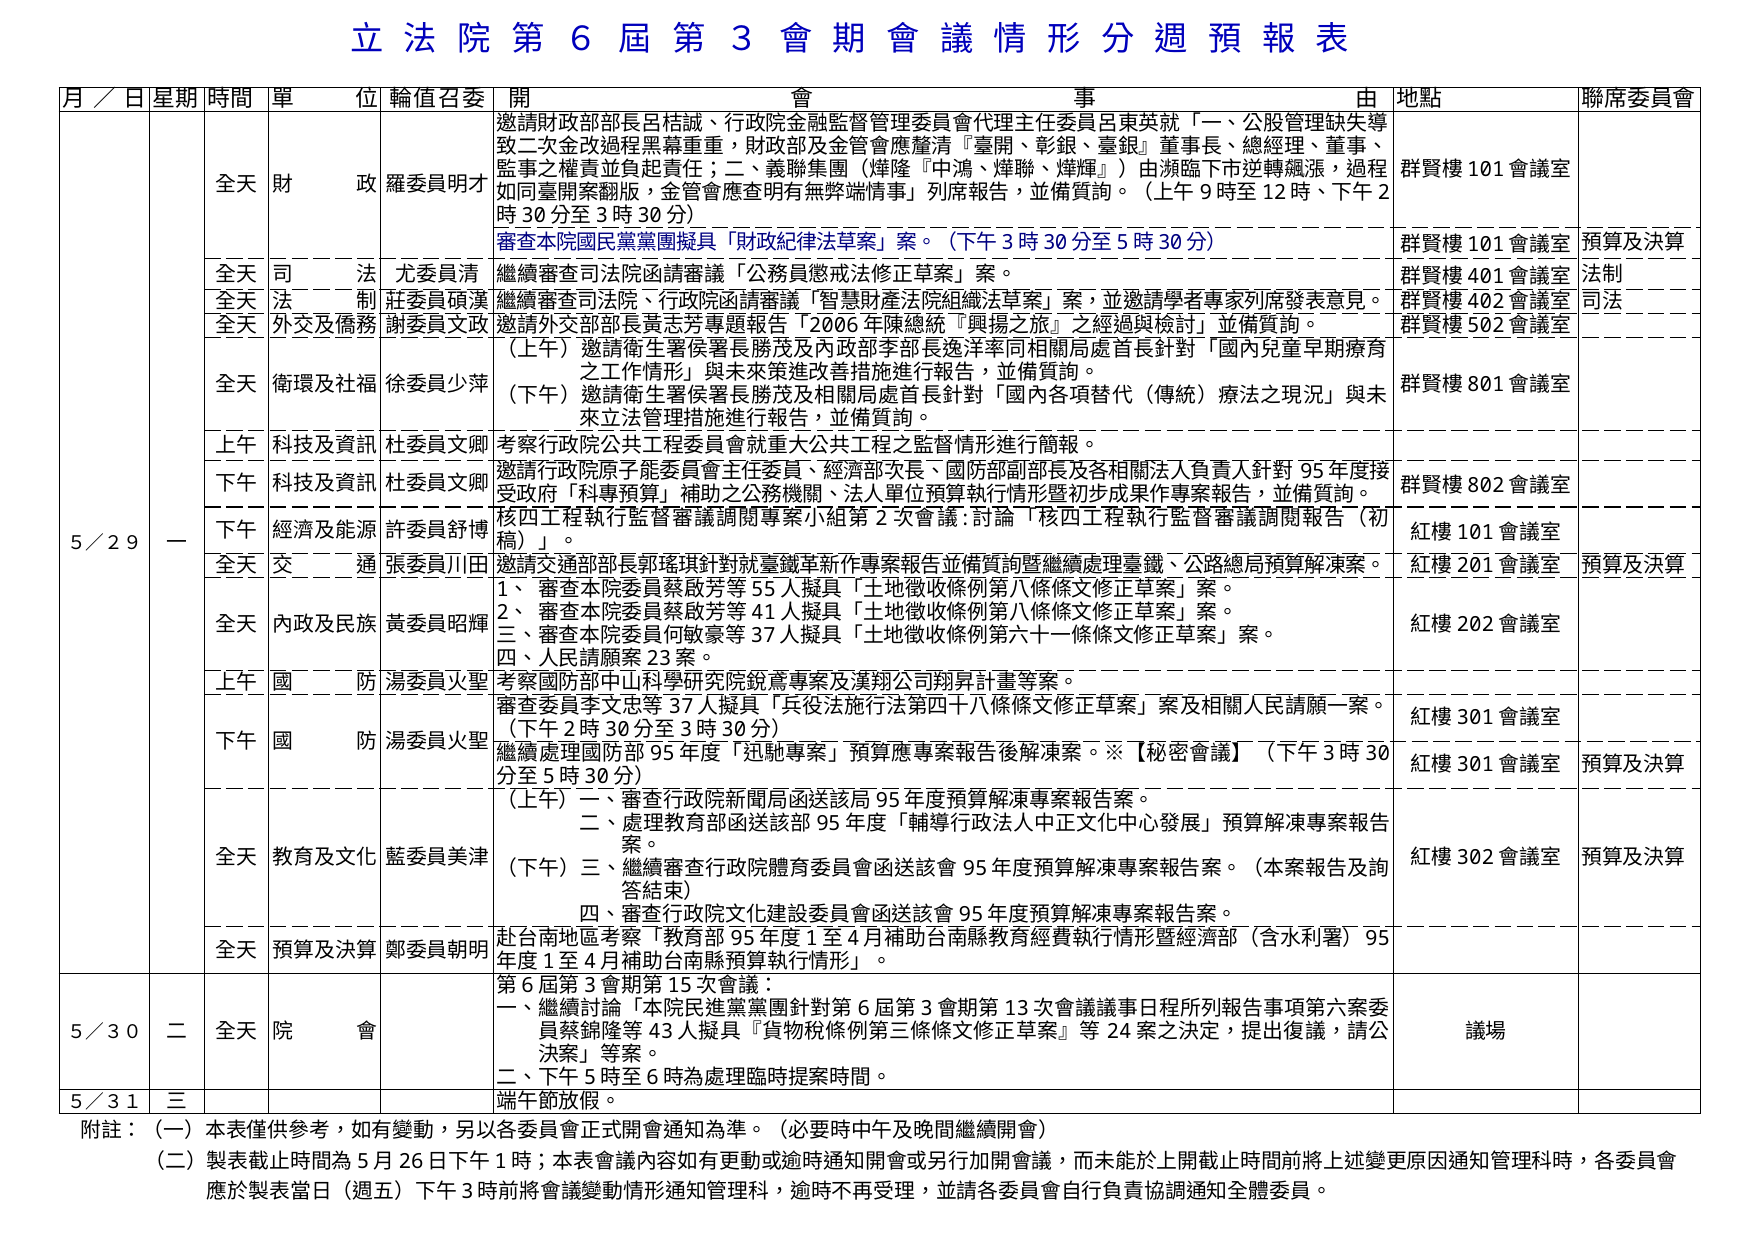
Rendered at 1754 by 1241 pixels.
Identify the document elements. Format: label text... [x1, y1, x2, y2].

table_cell ５／３０ [60, 974, 149, 1089]
table_cell 羅委員明才 [381, 112, 493, 258]
table_cell 外交及僑務 [269, 313, 380, 337]
table_cell 一 [150, 112, 204, 973]
table_cell 全天 [205, 577, 268, 670]
table_cell [1579, 974, 1700, 1089]
table_cell 群賢樓502會議室 [1394, 313, 1578, 337]
table_header 開會事由 [494, 88, 1393, 111]
table_cell 群賢樓101會議室 [1394, 227, 1578, 258]
table_cell 邀請行政院原子能委員會主任委員、經濟部次長、國防部副部長及各相關法人負責人針對95年度接受政府「科專預算」補助之公務機關、法人單位預算執行情形暨初步成果作專案報告，並備質詢。 [494, 460, 1393, 506]
table_cell [381, 974, 493, 1089]
table_cell 赴台南地區考察「教育部95年度1至4月補助台南縣教育經費執行情形暨經濟部（含水利署）95年度1至4月補助台南縣預算執行情形」。 [494, 926, 1393, 973]
table_cell [1579, 670, 1700, 694]
table_cell 財 政 [269, 112, 380, 258]
table_header 聯席委員會 [1579, 88, 1700, 111]
table_header 月／日 [129, 98, 140, 104]
table_cell [1579, 313, 1700, 337]
table_cell [1579, 337, 1700, 430]
table_cell 全天 [205, 337, 268, 430]
table_cell 邀請交通部部長郭瑤琪針對就臺鐵革新作專案報告並備質詢暨繼續處理臺鐵、公路總局預算解凍案。 [494, 553, 1393, 577]
table_cell [1579, 694, 1700, 741]
table_cell 群賢樓802會議室 [1394, 460, 1578, 506]
table_cell 下午 [205, 694, 268, 788]
table_cell 下午 [205, 506, 268, 553]
table_cell [1579, 926, 1700, 973]
table_cell [1579, 506, 1700, 553]
table_cell [1394, 670, 1578, 694]
table_cell 國 防 [269, 694, 380, 788]
table_cell 紅樓302會議室 [1394, 788, 1578, 926]
table_cell 預算及決算 [1579, 553, 1700, 577]
table_cell [1579, 460, 1700, 506]
table_cell 邀請外交部部長黃志芳專題報告「2006年陳總統『興揚之旅』之經過與檢討」並備質詢。 [494, 313, 1393, 337]
table_cell 莊委員碩漢 [381, 289, 493, 313]
table_cell 預算及決算 [1579, 741, 1700, 788]
table_cell 交 通 [269, 553, 380, 577]
table_cell 藍委員美津 [381, 788, 493, 926]
table_cell 核四工程執行監督審議調閱專案小組第2次會議:討論「核四工程執行監督審議調閱報告（初稿）」。 [494, 506, 1393, 553]
table_cell 科技及資訊 [269, 460, 380, 506]
table_header 地點 [1394, 88, 1578, 111]
table_cell 邀請財政部部長呂桔誠、行政院金融監督管理委員會代理主任委員呂東英就「一、公股管理缺失導致二次金改過程黑幕重重，財政部及金管會應釐清『臺開、彰銀、臺銀』董事長、總經理、董事、監事之權責並負起責任；二、義聯集團（燁隆『中鴻、燁聯、燁輝』）由瀕臨下市逆轉飆漲，過程如同臺開案翻版，金管會應查明有無弊端情事」列席報告，並備質詢。（上午9時至12時、下午2時30分至3時30分） [494, 112, 1393, 227]
table_cell 上午 [205, 430, 268, 459]
table_header 輪值召委 [381, 88, 493, 111]
table_cell 杜委員文卿 [381, 460, 493, 506]
table_header 月／日 [287, 0, 1412, 75]
table_cell [1579, 1090, 1700, 1113]
table_cell 衛環及社福 [269, 337, 380, 430]
table_cell 考察國防部中山科學研究院銳鳶專案及漢翔公司翔昇計畫等案。 [494, 670, 1393, 694]
text 附註：（一）本表僅供參考，如有變動，另以各委員會正式開會通知為準。（必要時中午及晚間繼續開會） [59, 1114, 1695, 1144]
table_cell 群賢樓402會議室 [1394, 289, 1578, 313]
table_cell ５／３１ [60, 1090, 149, 1113]
table_cell 紅樓201會議室 [1394, 553, 1578, 577]
table_cell [1579, 430, 1700, 459]
table_cell 法 制 [269, 289, 380, 313]
table_cell 預算及決算 [1579, 227, 1700, 258]
table_cell 審查本院國民黨黨團擬具「財政紀律法草案」案。（下午3時30分至5時30分） [494, 227, 1393, 258]
table_cell 法制 [1579, 258, 1700, 289]
table_cell 經濟及能源 [269, 506, 380, 553]
table_cell 三 [150, 1090, 204, 1113]
table_cell [269, 1090, 380, 1113]
table_cell 全天 [205, 974, 268, 1089]
table_header 月／日 [129, 90, 140, 96]
table_cell [381, 1090, 493, 1113]
table_cell 鄭委員朝明 [381, 926, 493, 973]
table_cell 預算及決算 [1579, 788, 1700, 926]
table_cell 紅樓301會議室 [1394, 694, 1578, 741]
table_cell [1579, 577, 1700, 670]
table_cell 群賢樓401會議室 [1394, 258, 1578, 289]
table_cell 預算及決算 [269, 926, 380, 973]
table_cell 繼續審查司法院函請審議「公務員懲戒法修正草案」案。 [494, 258, 1393, 289]
table_cell 全天 [205, 926, 268, 973]
table_cell [205, 1090, 268, 1113]
table_cell （上午）一、審查行政院新聞局函送該局95年度預算解凍專案報告案。 二、處理教育部函送該部95年度「輔導行政法人中正文化中心發展」預算解凍專案報告案。 （下午）三、繼續審查行政院體育委員會函送該會95年度預算解凍專案報告案。（本案報告及詢答結束） 四、審查行政院文化建設委員會函送該會95年度預算解凍專案報告案。 [494, 788, 1393, 926]
table_cell 上午 [205, 670, 268, 694]
table_cell 議場 [1394, 974, 1578, 1089]
table_cell 下午 [205, 460, 268, 506]
table_cell 群賢樓801會議室 [1394, 337, 1578, 430]
table_cell 黃委員昭輝 [381, 577, 493, 670]
table_cell [1394, 926, 1578, 973]
table_cell 群賢樓101會議室 [1394, 112, 1578, 227]
table_cell 司法 [1579, 289, 1700, 313]
table_cell 考察行政院公共工程委員會就重大公共工程之監督情形進行簡報。 [494, 430, 1393, 459]
table_cell 繼續處理國防部95年度「迅馳專案」預算應專案報告後解凍案。※【秘密會議】（下午3時30分至5時30分） [494, 741, 1393, 788]
table_header 星期 [150, 88, 204, 111]
table_cell 全天 [205, 112, 268, 258]
table_cell 湯委員火聖 [381, 670, 493, 694]
table_header 月／日 [60, 88, 149, 111]
table_cell 杜委員文卿 [381, 430, 493, 459]
table_cell （上午）邀請衛生署侯署長勝茂及內政部李部長逸洋率同相關局處首長針對「國內兒童早期療育之工作情形」與未來策進改善措施進行報告，並備質詢。 （下午）邀請衛生署侯署長勝茂及相關局處首長針對「國內各項替代（傳統）療法之現況」與未來立法管理措施進行報告，並備質詢。 [494, 337, 1393, 430]
table_cell 國 防 [269, 670, 380, 694]
table_cell [1394, 430, 1578, 459]
table_cell 全天 [205, 788, 268, 926]
table_cell 內政及民族 [269, 577, 380, 670]
table_cell 科技及資訊 [269, 430, 380, 459]
table_cell 紅樓202會議室 [1394, 577, 1578, 670]
table_cell 司 法 [269, 258, 380, 289]
table_cell 教育及文化 [269, 788, 380, 926]
table_header 單 位 [269, 88, 380, 111]
table_cell 二 [150, 974, 204, 1089]
table_cell 審查委員李文忠等37人擬具「兵役法施行法第四十八條條文修正草案」案及相關人民請願一案。（下午2時30分至3時30分） [494, 694, 1393, 741]
table_cell 繼續審查司法院、行政院函請審議「智慧財產法院組織法草案」案，並邀請學者專家列席發表意見。 [494, 289, 1393, 313]
text （二）製表截止時間為5月26日下午1時；本表會議內容如有更動或逾時通知開會或另行加開會議，而未能於上開截止時間前將上述變更原因通知管理科時，各委員會應於製表當日（週五）下午3時前將會議變動情形通知管理科，逾時不再受理，並請各委員會自行負責協調通知全體委員。 [144, 1144, 1695, 1204]
table_cell 徐委員少萍 [381, 337, 493, 430]
table_cell 審查本院委員蔡啟芳等55人擬具「土地徵收條例第八條條文修正草案」案。 審查本院委員蔡啟芳等41人擬具「土地徵收條例第八條條文修正草案」案。 三、審查本院委員何敏豪等37人擬具「土地徵收條例第六十一條條文修正草案」案。 四、人民請願案23案。 [494, 577, 1393, 670]
table_cell 全天 [205, 258, 268, 289]
table_cell 全天 [205, 553, 268, 577]
table_cell 第6屆第3會期第15次會議： 一、繼續討論「本院民進黨黨團針對第6屆第3會期第13次會議議事日程所列報告事項第六案委員蔡錦隆等43人擬具『貨物稅條例第三條條文修正草案』等24案之決定，提出復議，請公決案」等案。 二、下午5時至6時為處理臨時提案時間。 [494, 974, 1393, 1089]
table_header 時間 [205, 88, 268, 111]
table_cell 端午節放假。 [494, 1090, 1393, 1113]
table_cell 全天 [205, 289, 268, 313]
table_cell 張委員川田 [381, 553, 493, 577]
table_cell [1579, 112, 1700, 227]
table_cell 尤委員清 [381, 258, 493, 289]
table_cell [1394, 1090, 1578, 1113]
table_cell ５／２９ [60, 112, 149, 973]
table_cell 紅樓101會議室 [1394, 506, 1578, 553]
table_cell 紅樓301會議室 [1394, 741, 1578, 788]
table_cell 全天 [205, 313, 268, 337]
table_cell 湯委員火聖 [381, 694, 493, 788]
table_cell 許委員舒博 [381, 506, 493, 553]
table_cell 謝委員文政 [381, 313, 493, 337]
table_cell 院 會 [269, 974, 380, 1089]
